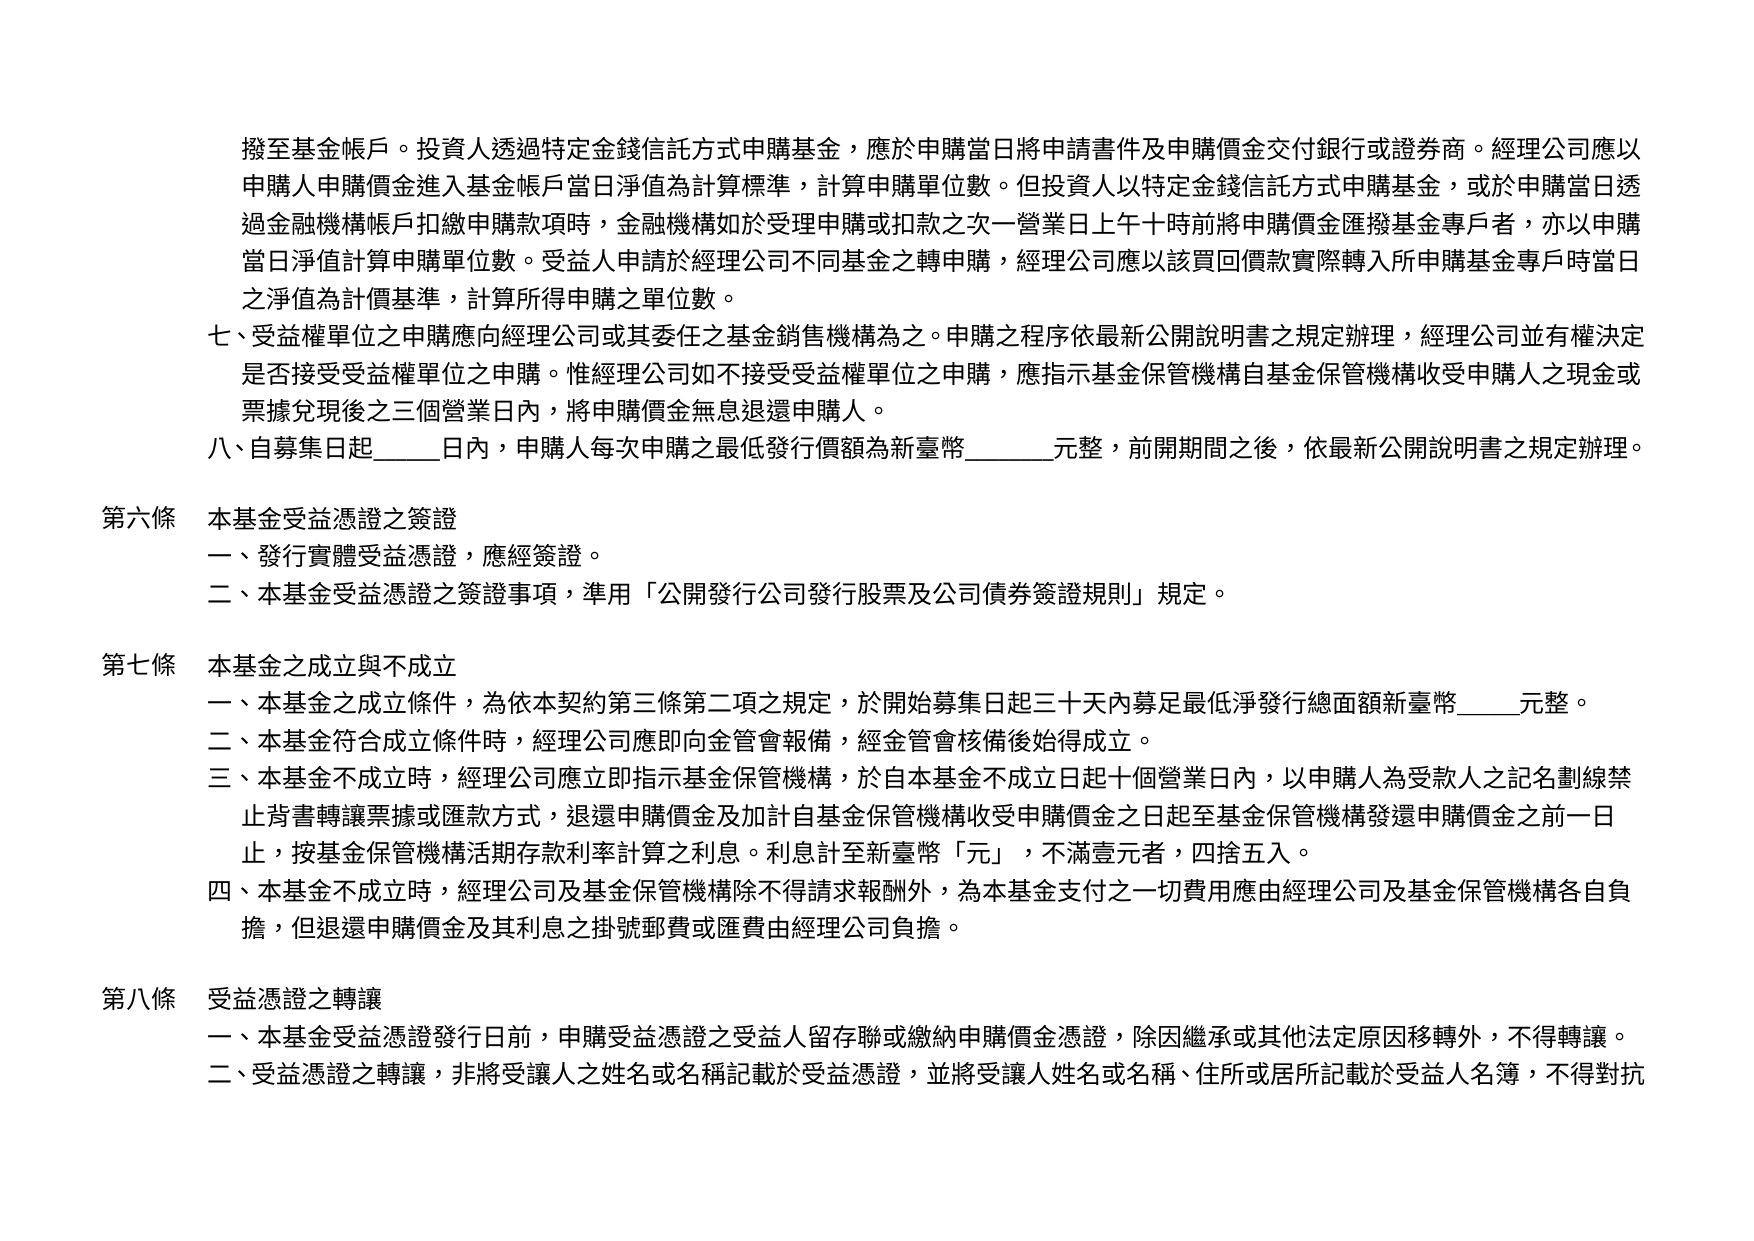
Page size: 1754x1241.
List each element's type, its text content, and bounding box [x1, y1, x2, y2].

table_cell 本基金受益憑證之簽證 一、發行實體受益憑證，應經簽證。 二、本基金受益憑證之簽證事項，準用「公開發行公司發行股票及公司債券簽證規則」規定。 [204, 499, 1648, 645]
table_cell [185, 645, 204, 979]
table_cell 第七條 [91, 645, 185, 979]
table_cell [185, 129, 204, 499]
table_cell [91, 129, 185, 499]
table_cell 本基金之成立與不成立 一、本基金之成立條件，為依本契約第三條第二項之規定，於開始募集日起三十天內募足最低淨發行總面額新臺幣_____元整。 二、本基金符合成立條件時，經理公司應即向金管會報備，經金管會核備後始得成立。 三、本基金不成立時，經理公司應立即指示基金保管機構，於自本基金不成立日起十個營業日內，以申購人為受款人之記名劃線禁止背書轉讓票據或匯款方式，退還申購價金及加計自基金保管機構收受申購價金之日起至基金保管機構發還申購價金之前一日止，按基金保管機構活期存款利率計算之利息。利息計至新臺幣「元」，不滿壹元者，四捨五入。 四、本基金不成立時，經理公司及基金保管機構除不得請求報酬外，為本基金支付之一切費用應由經理公司及基金保管機構各自負擔，但退還申購價金及其利息之掛號郵費或匯費由經理公司負擔。 [204, 645, 1648, 979]
table_cell [185, 499, 204, 645]
table_cell 第六條 [91, 499, 185, 645]
table_cell 第八條 [91, 979, 185, 1092]
table_cell 受益憑證之轉讓 一、本基金受益憑證發行日前，申購受益憑證之受益人留存聯或繳納申購價金憑證，除因繼承或其他法定原因移轉外，不得轉讓。 二、受益憑證之轉讓，非將受讓人之姓名或名稱記載於受益憑證，並將受讓人姓名或名稱、住所或居所記載於受益人名簿，不得對抗 [204, 979, 1648, 1092]
table_cell [185, 979, 204, 1092]
table_cell 撥至基金帳戶。投資人透過特定金錢信託方式申購基金，應於申購當日將申請書件及申購價金交付銀行或證券商。經理公司應以申購人申購價金進入基金帳戶當日淨值為計算標準，計算申購單位數。但投資人以特定金錢信託方式申購基金，或於申購當日透過金融機構帳戶扣繳申購款項時，金融機構如於受理申購或扣款之次一營業日上午十時前將申購價金匯撥基金專戶者，亦以申購當日淨值計算申購單位數。受益人申請於經理公司不同基金之轉申購，經理公司應以該買回價款實際轉入所申購基金專戶時當日之淨值為計價基準，計算所得申購之單位數。 七、受益權單位之申購應向經理公司或其委任之基金銷售機構為之。申購之程序依最新公開說明書之規定辦理，經理公司並有權決定是否接受受益權單位之申購。惟經理公司如不接受受益權單位之申購，應指示基金保管機構自基金保管機構收受申購人之現金或票據兌現後之三個營業日內，將申購價金無息退還申購人。 八、自募集日起______日內，申購人每次申購之最低發行價額為新臺幣________元整，前開期間之後，依最新公開說明書之規定辦理。 [204, 129, 1648, 499]
